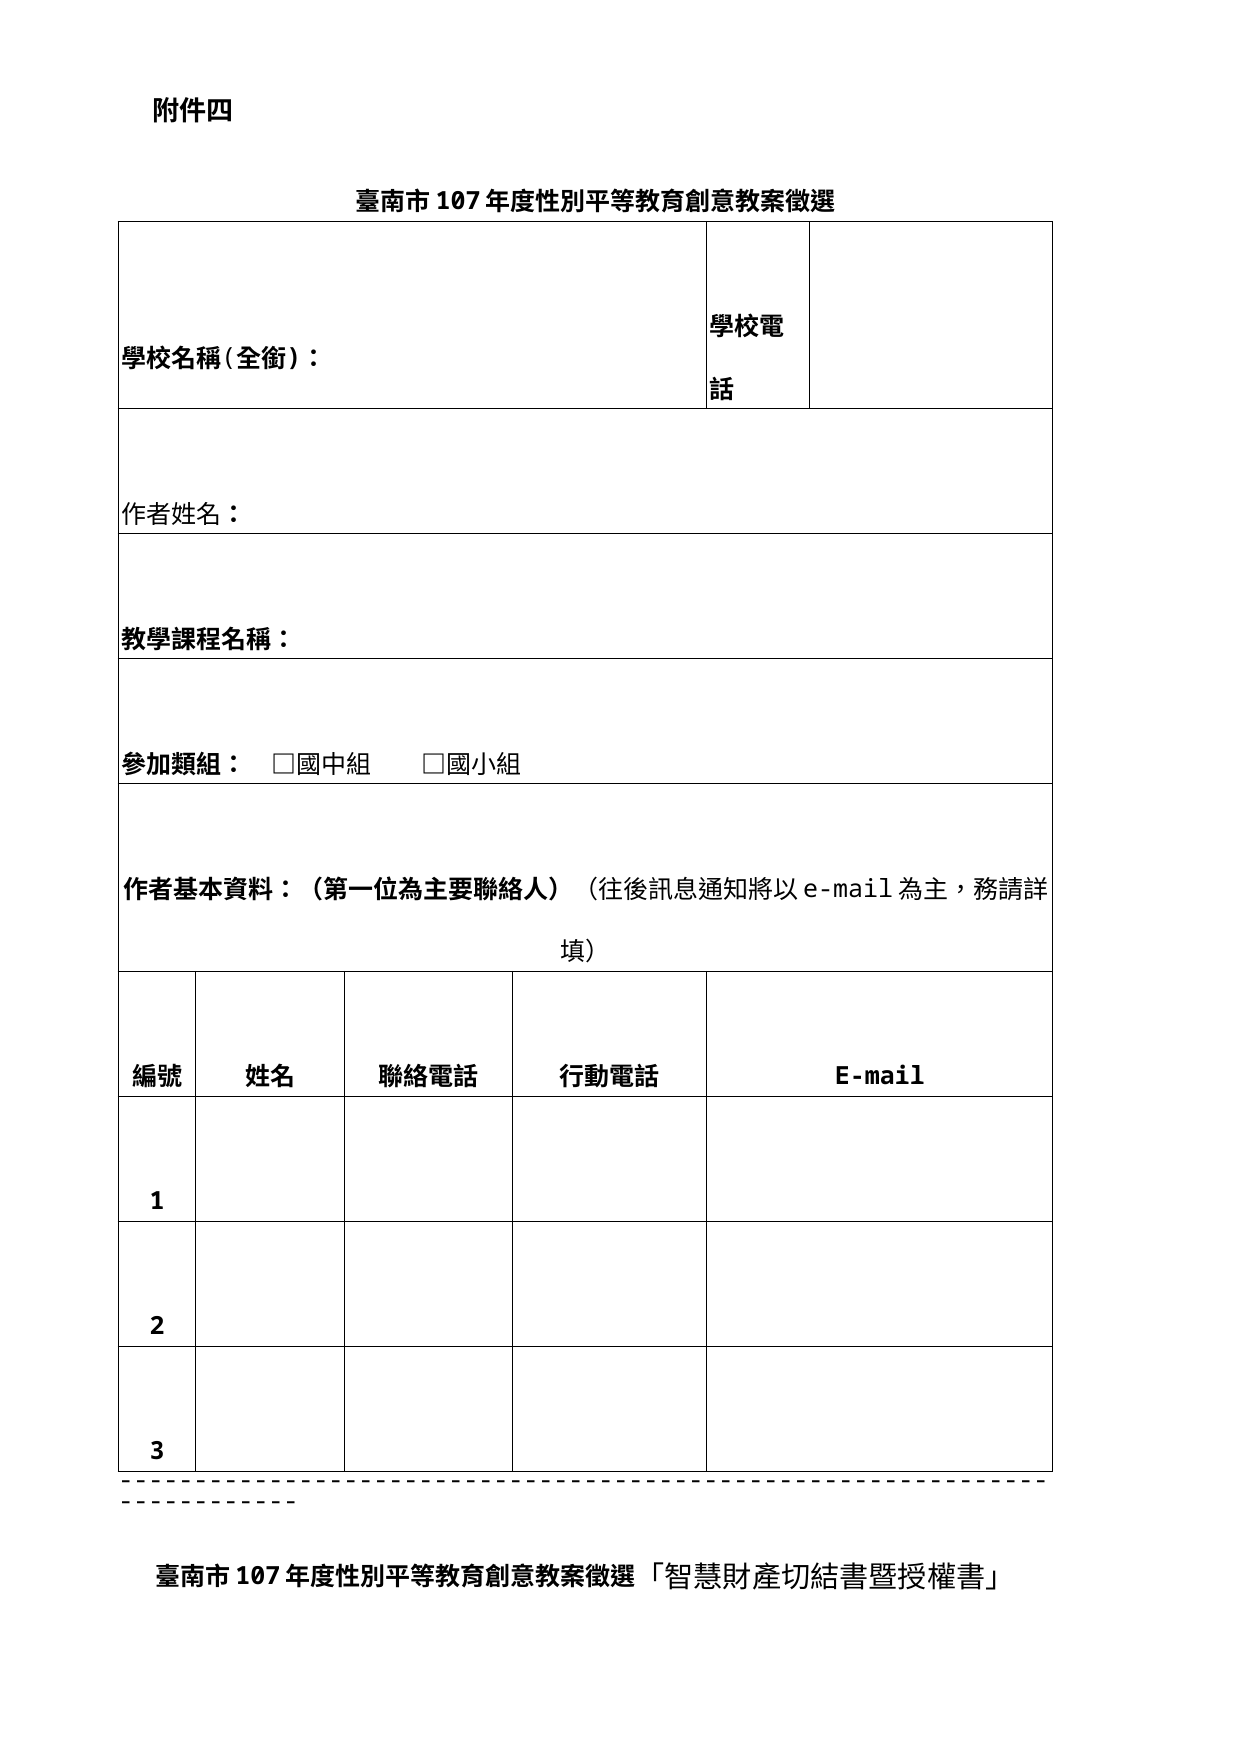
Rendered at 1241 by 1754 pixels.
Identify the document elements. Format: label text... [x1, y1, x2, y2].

table_header 學校電話 [707, 222, 809, 408]
table_cell 2 [119, 1222, 195, 1346]
table_cell E-mail [707, 972, 1052, 1096]
text 臺南市107年度性別平等教育創意教案徵選 [118, 158, 1053, 221]
table_cell 作者姓名： [119, 409, 1052, 533]
table_cell [513, 1347, 706, 1471]
table_cell [345, 1347, 512, 1471]
text 附件四 [133, 89, 253, 127]
text [118, 81, 268, 134]
table_cell [513, 1222, 706, 1346]
table_cell [196, 1097, 344, 1221]
table_cell 3 [119, 1347, 195, 1471]
table_cell [513, 1097, 706, 1221]
table_cell 參加類組： □國中組 □國小組 [119, 659, 1052, 783]
table_cell [196, 1222, 344, 1346]
table_cell [196, 1347, 344, 1471]
table_header 學校名稱(全銜)： [119, 222, 706, 408]
table_cell [707, 1347, 1052, 1471]
table_cell 姓名 [196, 972, 344, 1096]
table_cell [345, 1222, 512, 1346]
table_cell 作者基本資料：（第一位為主要聯絡人）（往後訊息通知將以e-mail為主，務請詳填） [119, 784, 1052, 971]
table_cell 編號 [119, 972, 195, 1096]
table_cell 教學課程名稱： [119, 534, 1052, 658]
table_cell [707, 1222, 1052, 1346]
table_cell [345, 1097, 512, 1221]
text 臺南市107年度性別平等教育創意教案徵選「智慧財產切結書暨授權書」 [118, 1533, 1053, 1596]
text -------------------------------------------------------------------------- [118, 1472, 1053, 1513]
table_header [810, 222, 1052, 408]
table_cell 1 [119, 1097, 195, 1221]
table_cell [707, 1097, 1052, 1221]
table_cell 行動電話 [513, 972, 706, 1096]
table_cell 聯絡電話 [345, 972, 512, 1096]
